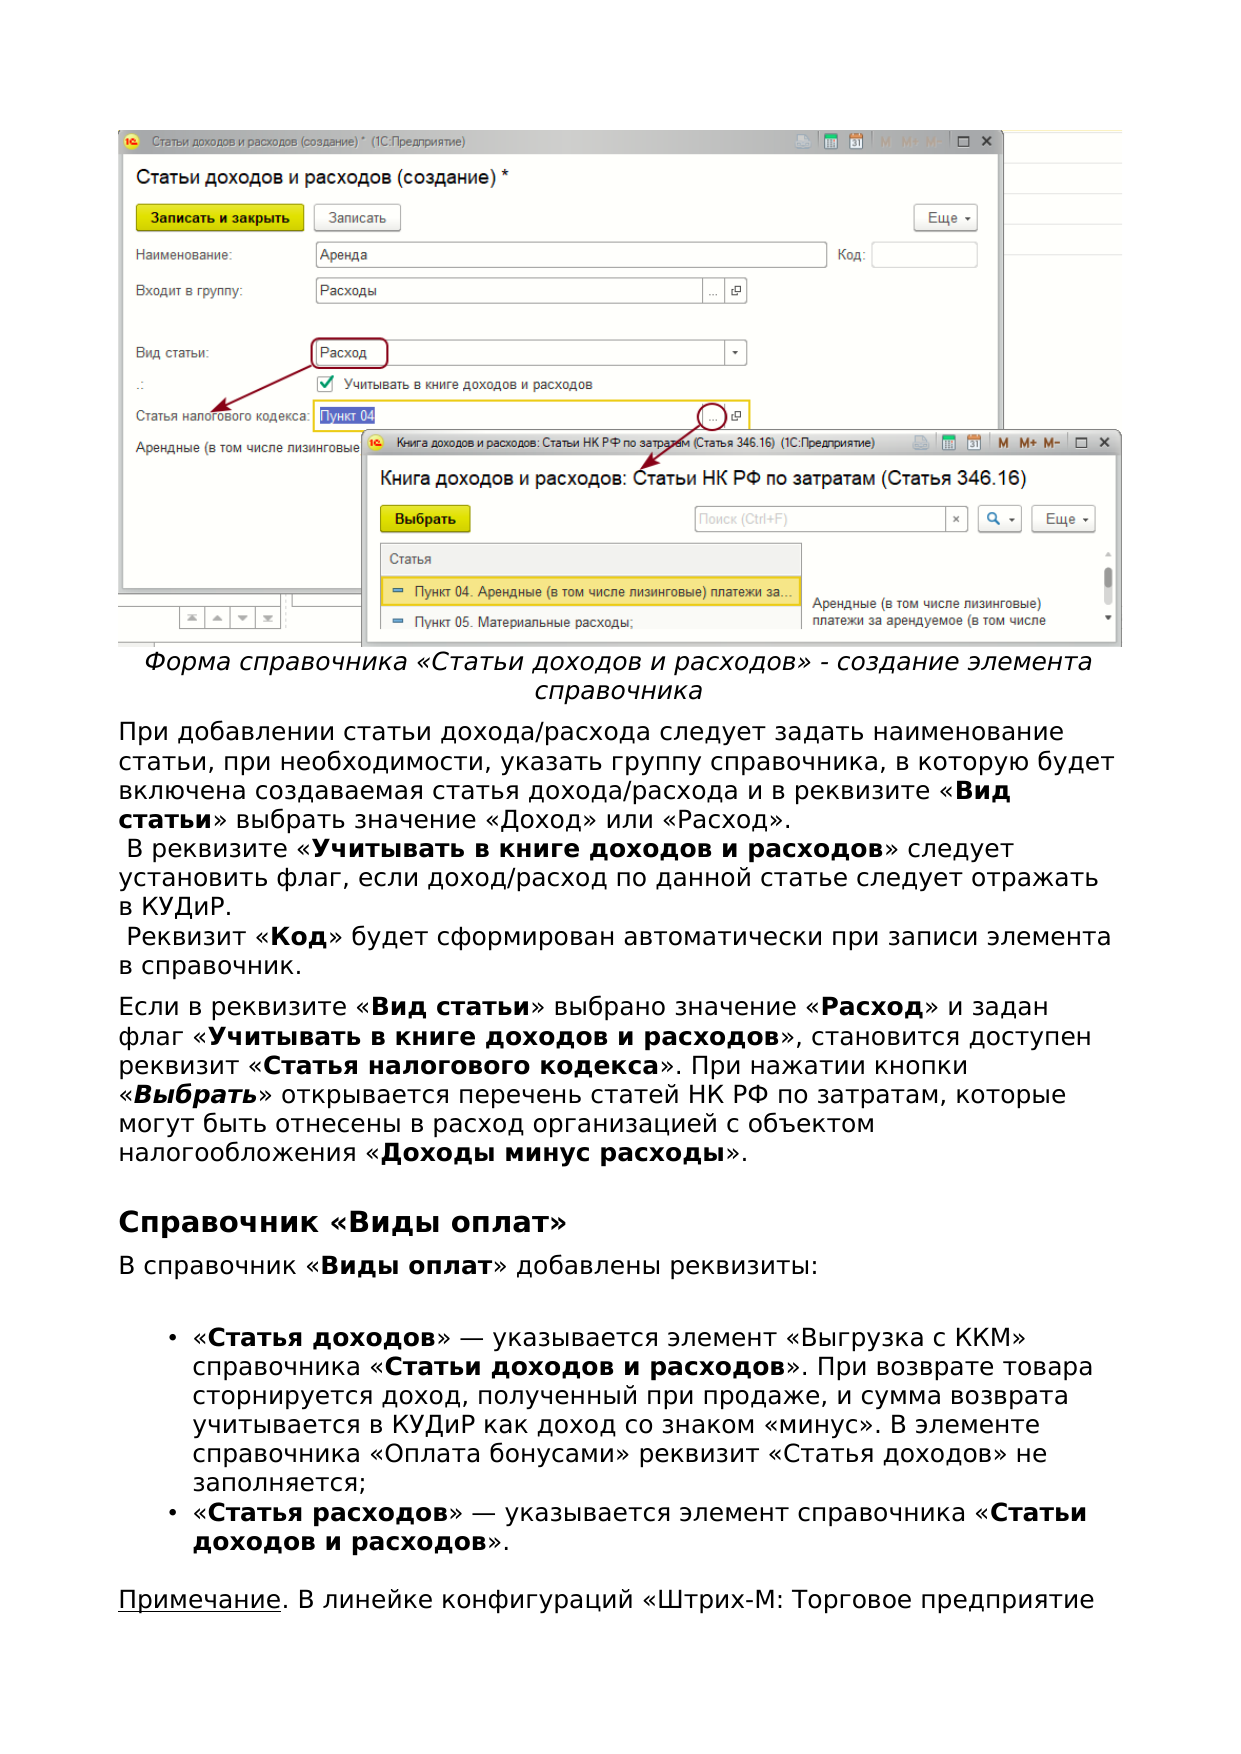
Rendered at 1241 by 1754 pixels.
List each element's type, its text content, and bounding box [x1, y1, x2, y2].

picture [118, 130, 1123, 647]
list «Статья расходов» — указывается элемент справочника «Статьи доходов и расходов». [177, 1498, 1122, 1556]
text При добавлении статьи дохода/расхода следует задать наименование статьи, при необходимости, указать группу справочника, в которую будет включена создаваемая статья дохода/расхода и в реквизите «Вид статьи» выбрать значение «Доход» или «Расход». В реквизите «Учитывать в книге доходов и расходов» следует установить флаг, если доход/расход по данной статье следует отражать в КУДиР. Реквизит «Код» будет сформирован автоматически при записи элемента в справочник. [118, 718, 1122, 980]
text Примечание. В линейке конфигураций «Штрих-М: Торговое предприятие [118, 1586, 1122, 1615]
text В справочник «Виды оплат» добавлены реквизиты: [118, 1252, 1122, 1281]
text Если в реквизите «Вид статьи» выбрано значение «Расход» и задан флаг «Учитывать в книге доходов и расходов», становится доступен реквизит «Статья налогового кодекса». При нажатии кнопки «Выбрать» открывается перечень статей НК РФ по затратам, которые могут быть отнесены в расход организацией с объектом налогообложения «Доходы минус расходы». [118, 993, 1122, 1168]
text Форма справочника «Статьи доходов и расходов» - создание элемента справочника [118, 647, 1122, 705]
subtitle Справочник «Виды оплат» [118, 1205, 1122, 1239]
list «Статья доходов» — указывается элемент «Выгрузка с ККМ» справочника «Статьи доходов и расходов». При возврате товара сторнируется доход, полученный при продаже, и сумма возврата учитывается в КУДиР как доход со знаком «минус». В элементе справочника «Оплата бонусами» реквизит «Статья доходов» не заполняется; [177, 1323, 1122, 1498]
